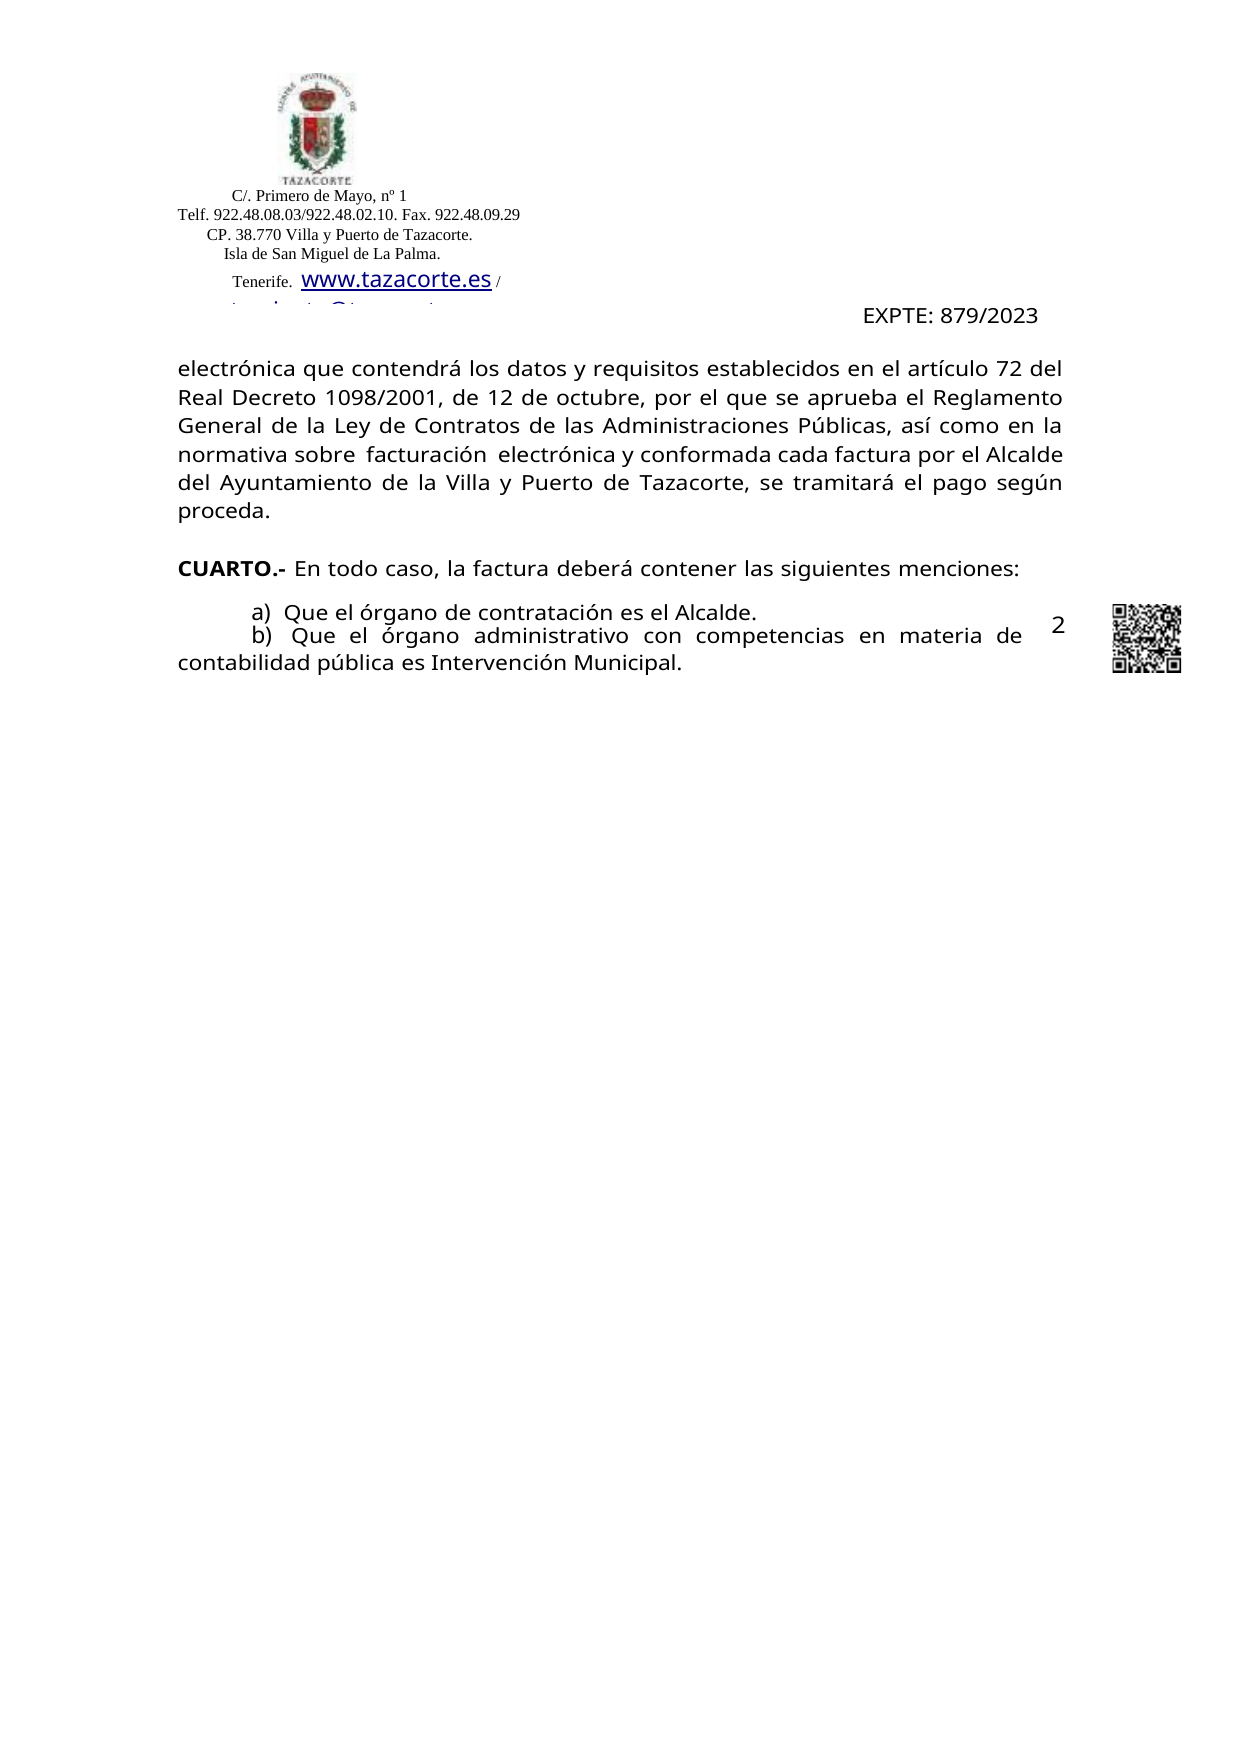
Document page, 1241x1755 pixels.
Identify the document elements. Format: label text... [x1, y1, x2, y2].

list Que el órgano de contratación es el Alcalde. 2 [251, 597, 1193, 626]
text electrónica que contendrá los datos y requisitos establecidos en el artículo 72 del Real Decreto 1098/2001, de 12 de octubre, por el que se aprueba el Reglamento General de la Ley de Contratos de las Administraciones Públicas, así como en la normativa sobre facturación electrónica y conformada cada factura por el Alcalde del Ayuntamiento de la Villa y Puerto de Tazacorte, se tramitará el pago según proceda. [177, 354, 1064, 525]
list Que el órgano administrativo con competencias en materia de [251, 626, 1112, 648]
text CUARTO.- En todo caso, la factura deberá contener las siguientes menciones: [177, 554, 1193, 583]
text contabilidad pública es Intervención Municipal. [177, 648, 1193, 676]
